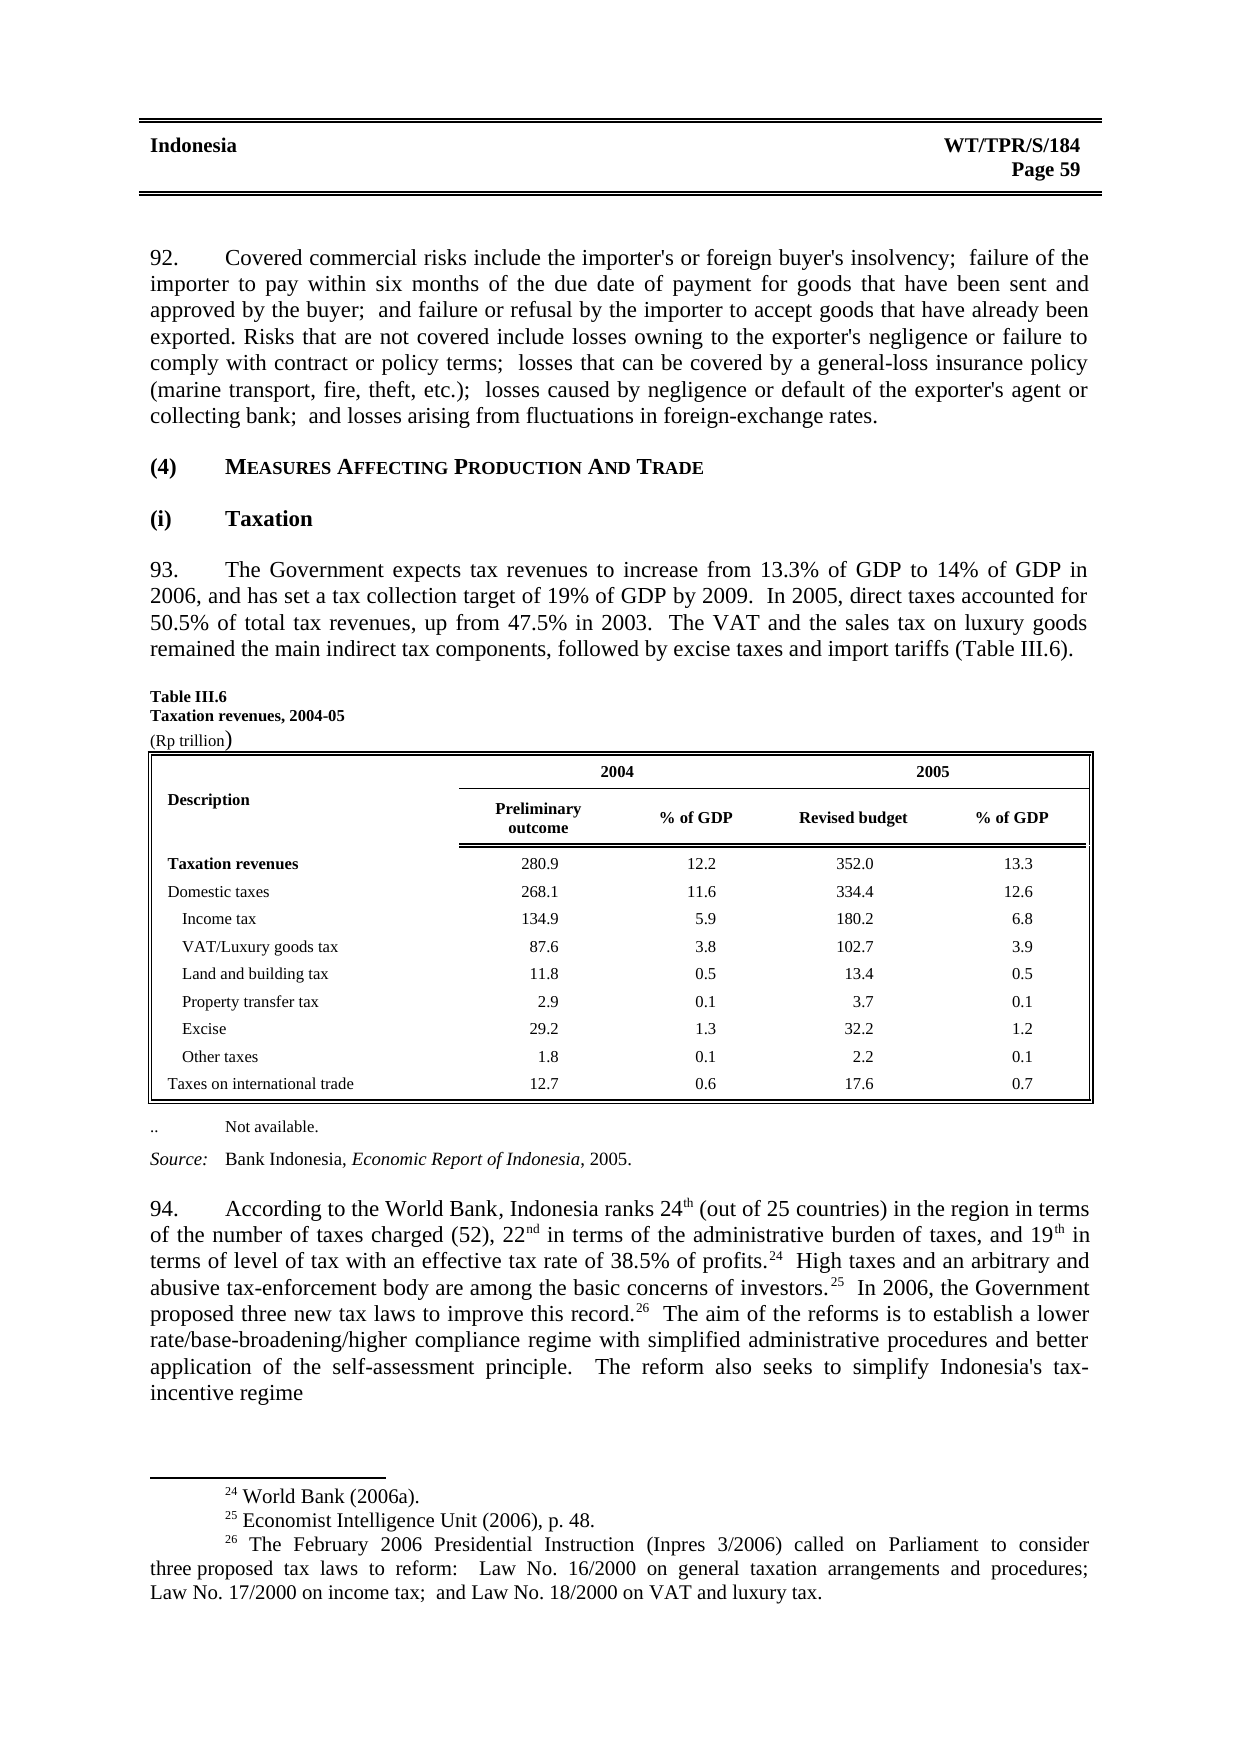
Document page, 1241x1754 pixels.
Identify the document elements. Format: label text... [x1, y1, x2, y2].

table_cell 268.1 [459, 877, 617, 905]
table_cell 12.6 [932, 877, 1089, 905]
table_cell Property transfer tax [152, 987, 459, 1015]
table_cell Excise [152, 1015, 459, 1042]
table_cell 11.8 [459, 960, 617, 987]
text (Rp trillion) [150, 725, 1090, 751]
table_cell 0.7 [932, 1070, 1089, 1099]
table_cell 2.9 [459, 987, 617, 1015]
list The Government expects tax revenues to increase from 13.3% of GDP to 14% of GDP in 2006, and has set a tax collection target of 19% of GDP by 2009. In 2005, direct taxes accounted for 50.5% of total tax revenues, up from 47.5% in 2003. The VAT and the sales tax on luxury goods remained the main indirect tax components, followed by excise taxes and import tariffs (Table III.6). [150, 556, 1090, 661]
table_cell 13.4 [775, 960, 932, 987]
table_cell 0.6 [617, 1070, 774, 1099]
table_cell 134.9 [459, 905, 617, 932]
text .. Not available. [150, 1117, 1090, 1136]
table_cell 2.2 [775, 1042, 932, 1070]
table_cell 0.1 [617, 987, 774, 1015]
text Taxation revenues, 2004-05 [150, 706, 1090, 725]
subtitle Measures Affecting Production And Trade [150, 453, 1090, 480]
table_cell 3.9 [932, 932, 1089, 960]
table_cell 334.4 [775, 877, 932, 905]
table_cell 1.8 [459, 1042, 617, 1070]
table_header Description [152, 756, 459, 843]
text Source: Bank Indonesia, Economic Report of Indonesia, 2005. [150, 1148, 1090, 1170]
table_cell 102.7 [775, 932, 932, 960]
list The February 2006 Presidential Instruction (Inpres 3/2006) called on Parliament to consider three proposed tax laws to reform: Law No. 16/2000 on general taxation arrangements and procedures; Law No. 17/2000 on income tax; and Law No. 18/2000 on VAT and luxury tax. [150, 1532, 1090, 1604]
table_cell 1.3 [617, 1015, 774, 1042]
table_cell 180.2 [775, 905, 932, 932]
table_cell 3.7 [775, 987, 932, 1015]
subtitle Taxation [150, 505, 1090, 531]
list Covered commercial risks include the importer's or foreign buyer's insolvency; failure of the importer to pay within six months of the due date of payment for goods that have been sent and approved by the buyer; and failure or refusal by the importer to accept goods that have already been exported. Risks that are not covered include losses owning to the exporter's negligence or failure to comply with contract or policy terms; losses that can be covered by a general-loss insurance policy (marine transport, fire, theft, etc.); losses caused by negligence or default of the exporter's agent or collecting bank; and losses arising from fluctuations in foreign-exchange rates. [150, 244, 1090, 428]
table_cell Taxes on international trade [152, 1070, 459, 1099]
table_cell 352.0 [775, 848, 932, 877]
table_cell 0.1 [932, 1042, 1089, 1070]
table_cell Domestic taxes [152, 877, 459, 905]
list According to the World Bank, Indonesia ranks 24th (out of 25 countries) in the region in terms of the number of taxes charged (52), 22nd in terms of the administrative burden of taxes, and 19th in terms of level of tax with an effective tax rate of 38.5% of profits. High taxes and an arbitrary and abusive tax-enforcement body are among the basic concerns of investors. In 2006, the Government proposed three new tax laws to improve this record. The aim of the reforms is to establish a lower rate/base-broadening/higher compliance regime with simplified administrative procedures and better application of the self-assessment principle. The reform also seeks to simplify Indonesia's tax-incentive regime [150, 1195, 1090, 1406]
table_cell 0.1 [617, 1042, 774, 1070]
table_cell Taxation revenues [152, 843, 459, 877]
table_cell 280.9 [459, 848, 617, 877]
table_cell 13.3 [932, 843, 1091, 877]
table_cell 3.8 [617, 932, 774, 960]
table_header 2004 [459, 756, 774, 787]
table_cell 12.7 [459, 1070, 617, 1099]
table_cell % of GDP [932, 789, 1089, 843]
table_cell 29.2 [459, 1015, 617, 1042]
table_cell 11.6 [617, 877, 774, 905]
table_cell 0.1 [932, 987, 1089, 1015]
table_cell % of GDP [617, 789, 774, 843]
table_cell Land and building tax [152, 960, 459, 987]
table_header 2005 [775, 756, 1089, 787]
list Economist Intelligence Unit (2006), p. 48. [150, 1508, 1090, 1532]
table_cell 5.9 [617, 905, 774, 932]
table_cell 1.2 [932, 1015, 1089, 1042]
table_cell Revised budget [775, 789, 932, 843]
table_cell VAT/Luxury goods tax [152, 932, 459, 960]
table_cell 0.5 [617, 960, 774, 987]
text Table III.6 [150, 686, 1090, 706]
table_cell 6.8 [932, 905, 1089, 932]
table_cell 0.5 [932, 960, 1089, 987]
table_cell 12.2 [617, 848, 774, 877]
table_cell Income tax [152, 905, 459, 932]
table_cell 32.2 [775, 1015, 932, 1042]
table_cell Other taxes [152, 1042, 459, 1070]
table_cell 87.6 [459, 932, 617, 960]
list World Bank (2006a). [150, 1484, 1090, 1508]
table_cell Preliminary outcome [459, 789, 617, 843]
table_cell 17.6 [775, 1070, 932, 1099]
